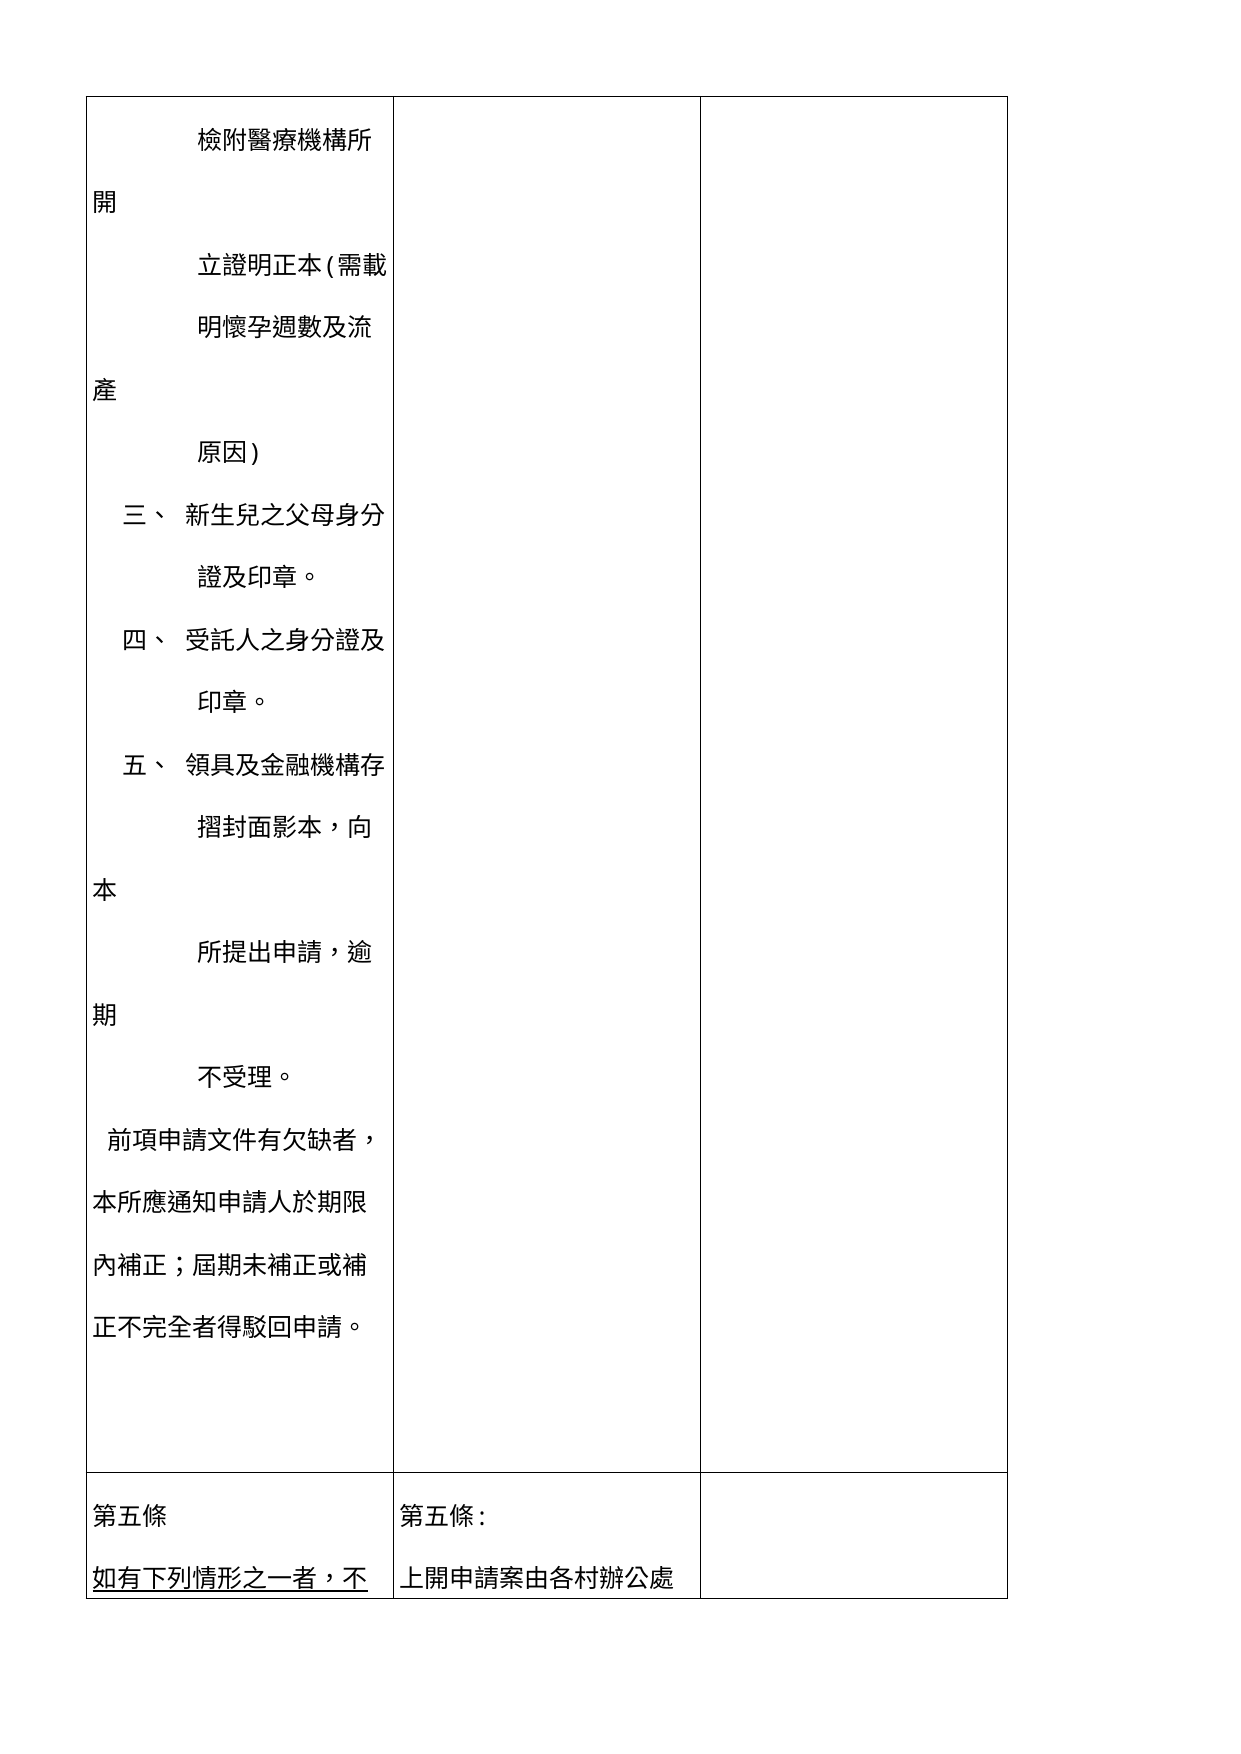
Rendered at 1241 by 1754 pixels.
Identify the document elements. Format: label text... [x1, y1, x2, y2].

table_cell [701, 97, 1007, 1472]
table_cell 檢附醫療機構所開 立證明正本(需載 明懷孕週數及流產 原因) 三、 新生兒之父母身分 證及印章。 四、 受託人之身分證及 印章。 五、 領具及金融機構存 摺封面影本，向本 所提出申請，逾期 不受理。 前項申請文件有欠缺者，本所應通知申請人於期限內補正；屆期未補正或補正不完全者得駁回申請。 [87, 97, 393, 1472]
table_cell [394, 97, 700, 1472]
table_cell 第五條 如有下列情形之一者，不 [87, 1473, 393, 1598]
table_cell [701, 1473, 1007, 1598]
table_cell 第五條: 上開申請案由各村辦公處 [394, 1473, 700, 1598]
